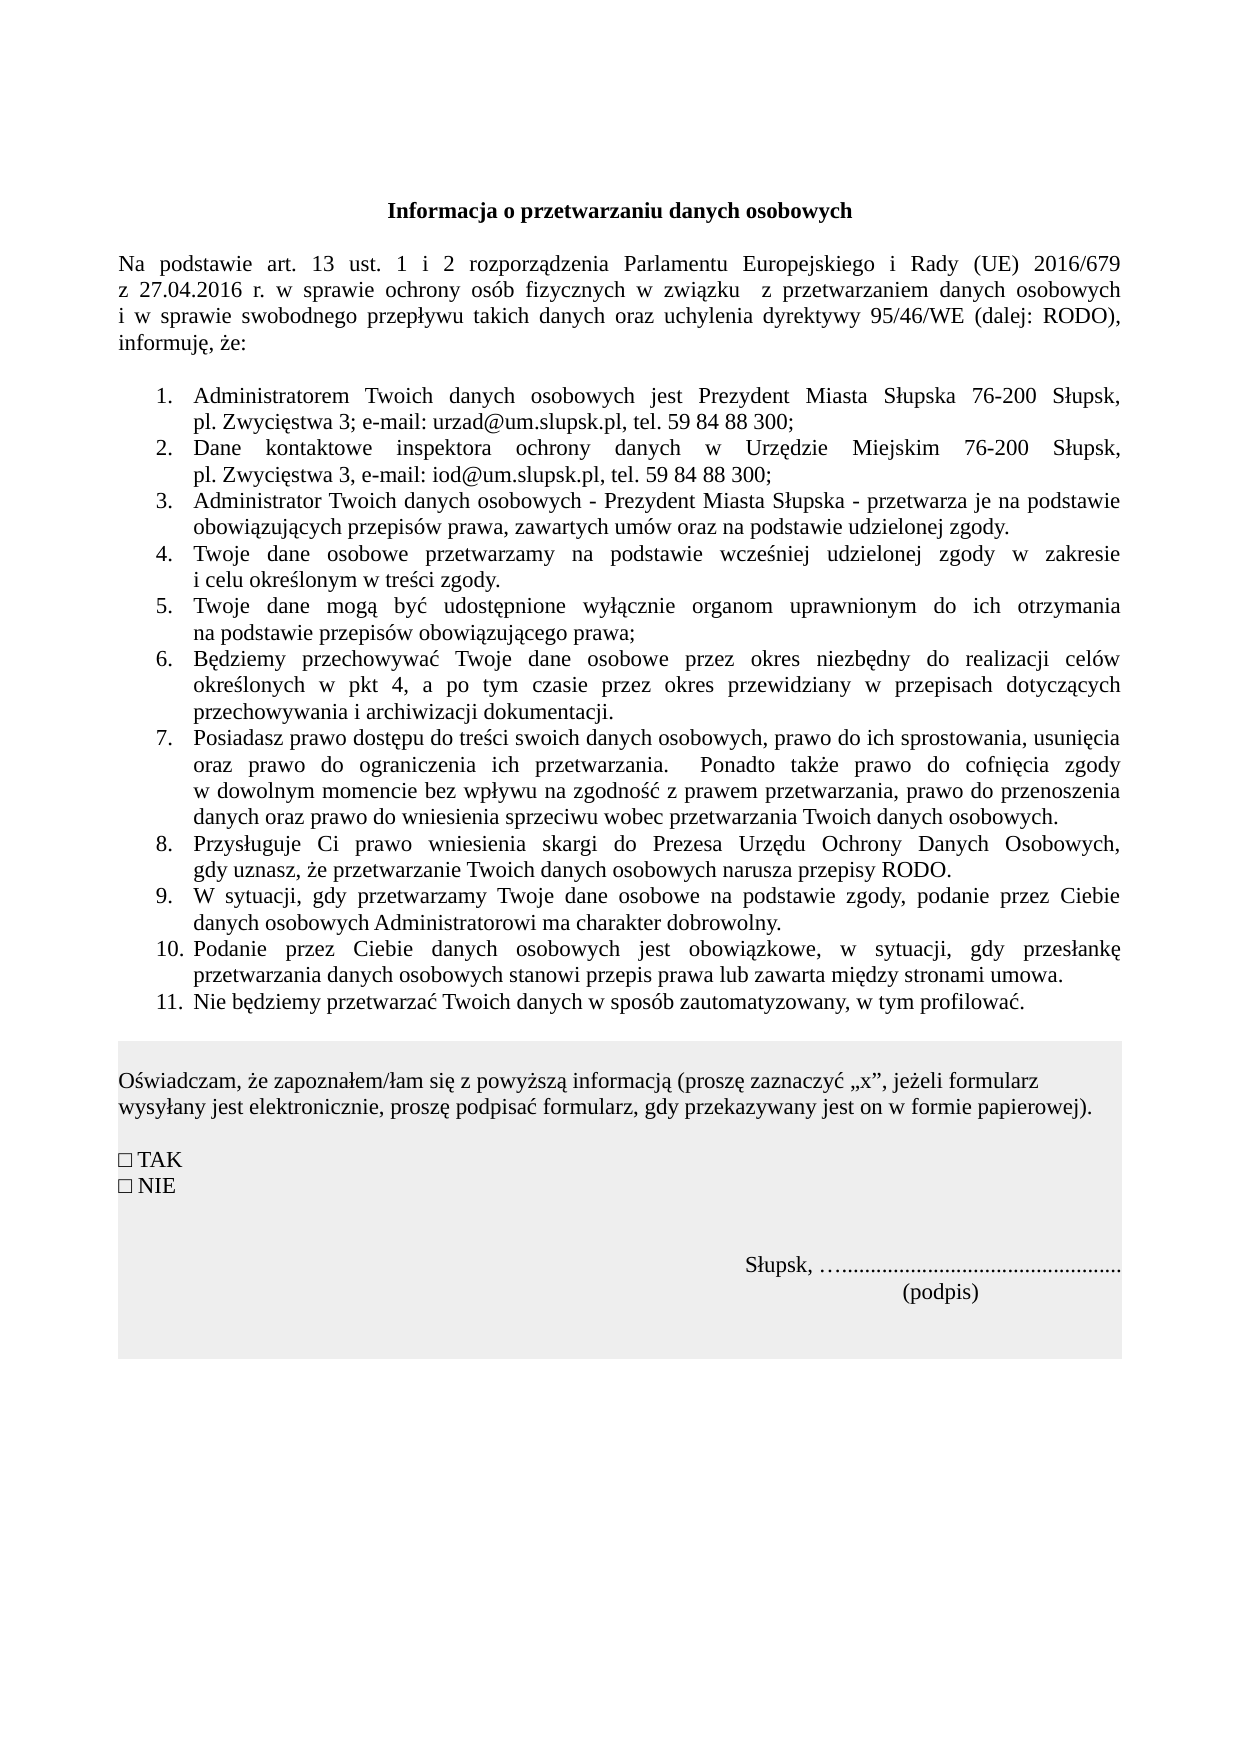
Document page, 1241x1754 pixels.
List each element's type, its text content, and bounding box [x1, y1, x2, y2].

list Będziemy przechowywać Twoje dane osobowe przez okres niezbędny do realizacji celów określonych w pkt 4, a po tym czasie przez okres przewidziany w przepisach dotyczących przechowywania i archiwizacji dokumentacji. [156, 645, 1122, 724]
text Oświadczam, że zapoznałem/łam się z powyższą informacją (proszę zaznaczyć „x”, jeżeli formularz wysyłany jest elektronicznie, proszę podpisać formularz, gdy przekazywany jest on w formie papierowej). [118, 1067, 1122, 1119]
list Administratorem Twoich danych osobowych jest Prezydent Miasta Słupska 76-200 Słupsk, pl. Zwycięstwa 3; e-mail: urzad@um.slupsk.pl, tel. 59 84 88 300; [156, 382, 1122, 434]
list Przysługuje Ci prawo wniesienia skargi do Prezesa Urzędu Ochrony Danych Osobowych, gdy uznasz, że przetwarzanie Twoich danych osobowych narusza przepisy RODO. [156, 830, 1122, 882]
list Twoje dane mogą być udostępnione wyłącznie organom uprawnionym do ich otrzymania na podstawie przepisów obowiązującego prawa; [156, 592, 1122, 645]
list Administrator Twoich danych osobowych - Prezydent Miasta Słupska - przetwarza je na podstawie obowiązujących przepisów prawa, zawartych umów oraz na podstawie udzielonej zgody. [156, 487, 1122, 540]
text □ NIE [118, 1172, 1122, 1199]
text Na podstawie art. 13 ust. 1 i 2 rozporządzenia Parlamentu Europejskiego i Rady (UE) 2016/679 z 27.04.2016 r. w sprawie ochrony osób fizycznych w związku z przetwarzaniem danych osobowych i w sprawie swobodnego przepływu takich danych oraz uchylenia dyrektywy 95/46/WE (dalej: RODO), informuję, że: [118, 250, 1122, 355]
list Posiadasz prawo dostępu do treści swoich danych osobowych, prawo do ich sprostowania, usunięcia oraz prawo do ograniczenia ich przetwarzania. Ponadto także prawo do cofnięcia zgody w dowolnym momencie bez wpływu na zgodność z prawem przetwarzania, prawo do przenoszenia danych oraz prawo do wniesienia sprzeciwu wobec przetwarzania Twoich danych osobowych. [156, 724, 1122, 830]
text □ TAK [118, 1146, 1122, 1172]
text Informacja o przetwarzaniu danych osobowych [118, 197, 1122, 223]
list Dane kontaktowe inspektora ochrony danych w Urzędzie Miejskim 76-200 Słupsk, pl. Zwycięstwa 3, e-mail: iod@um.slupsk.pl, tel. 59 84 88 300; [156, 434, 1122, 487]
text Słupsk, …................................................. [118, 1251, 1122, 1278]
list Nie będziemy przetwarzać Twoich danych w sposób zautomatyzowany, w tym profilować. [156, 988, 1122, 1014]
text (podpis) [118, 1278, 1122, 1304]
list W sytuacji, gdy przetwarzamy Twoje dane osobowe na podstawie zgody, podanie przez Ciebie danych osobowych Administratorowi ma charakter dobrowolny. [156, 882, 1122, 935]
list Podanie przez Ciebie danych osobowych jest obowiązkowe, w sytuacji, gdy przesłankę przetwarzania danych osobowych stanowi przepis prawa lub zawarta między stronami umowa. [156, 935, 1122, 988]
list Twoje dane osobowe przetwarzamy na podstawie wcześniej udzielonej zgody w zakresie i celu określonym w treści zgody. [156, 540, 1122, 592]
